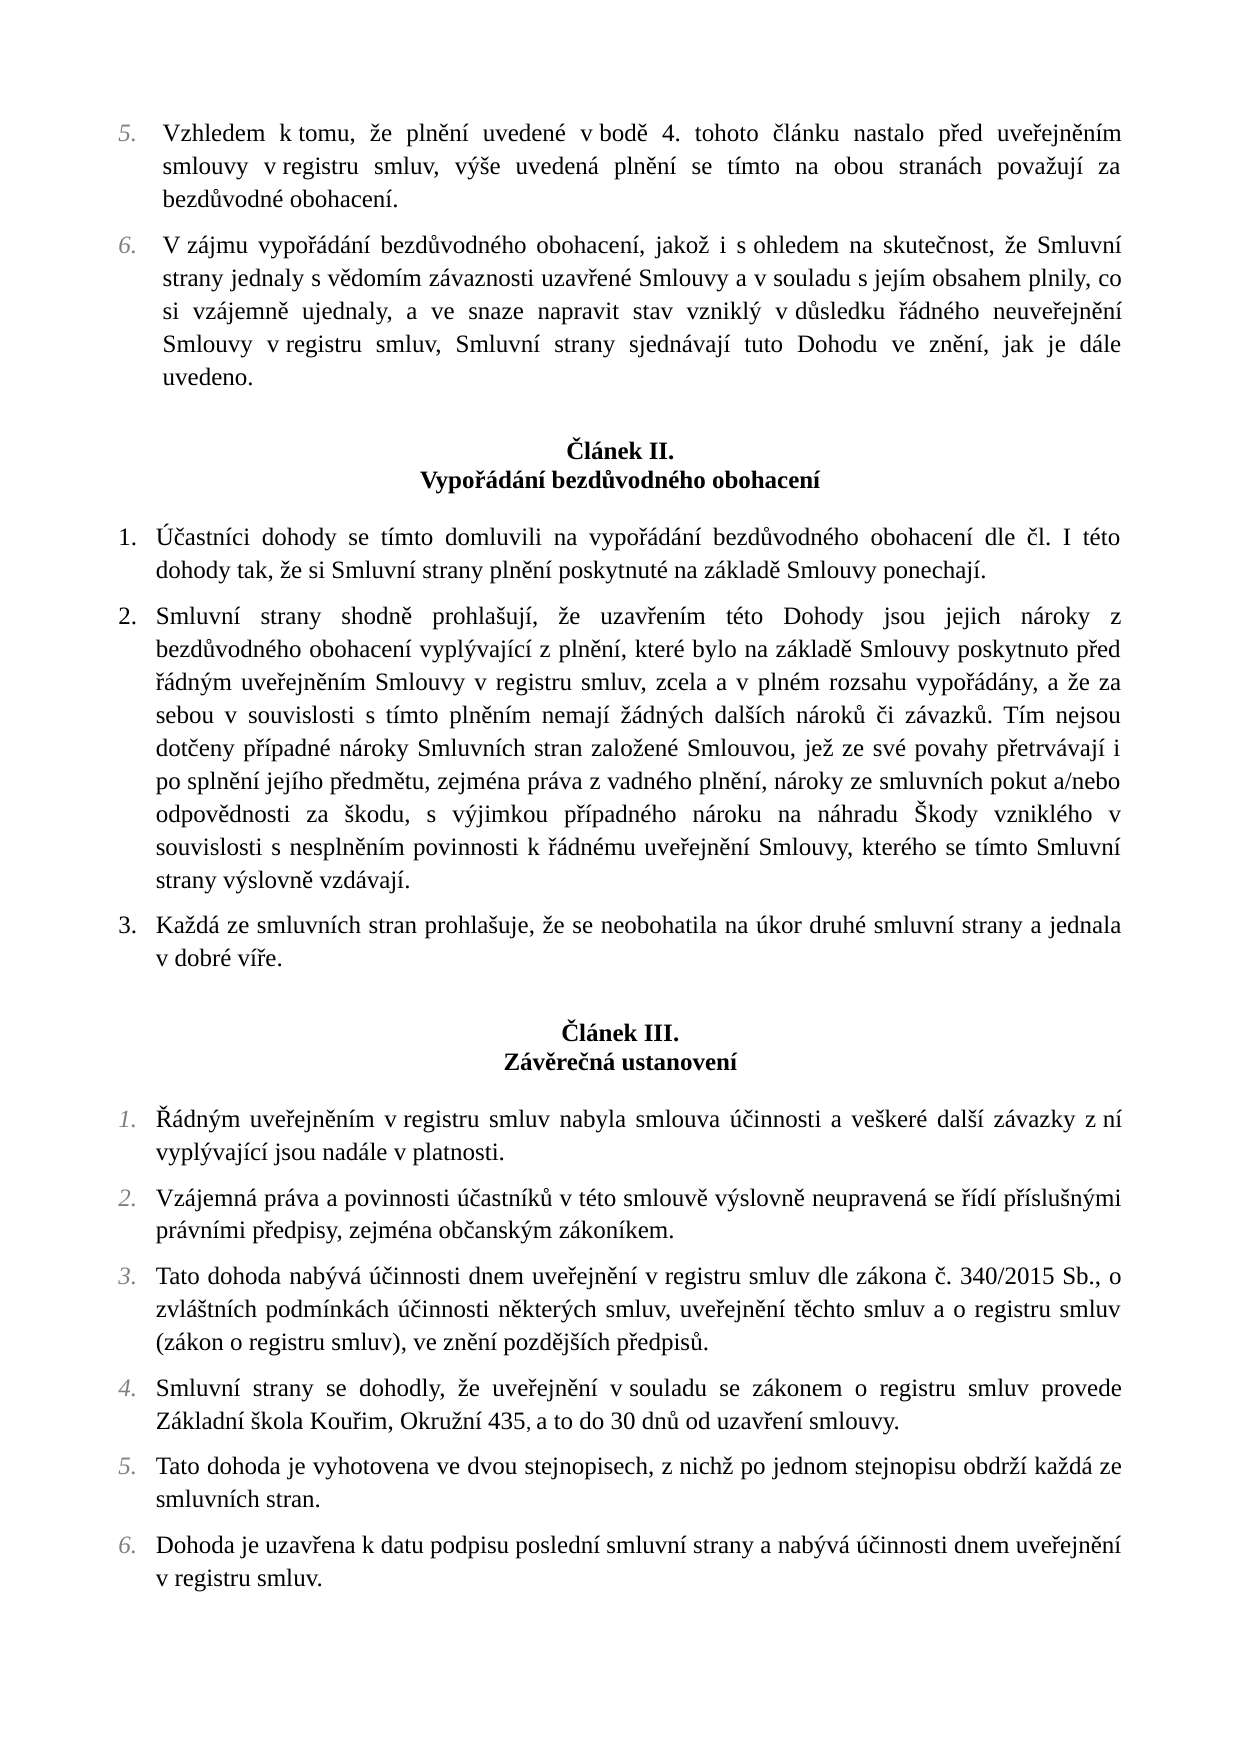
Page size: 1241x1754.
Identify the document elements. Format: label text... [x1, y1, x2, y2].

list Vzhledem k tomu, že plnění uvedené v bodě 4. tohoto článku nastalo před uveřejněním smlouvy v registru smluv, výše uvedená plnění se tímto na obou stranách považují za bezdůvodné obohacení. [118, 118, 1122, 213]
list Vzájemná práva a povinnosti účastníků v této smlouvě výslovně neupravená se řídí příslušnými právními předpisy, zejména občanským zákoníkem. [118, 1183, 1122, 1244]
list Tato dohoda je vyhotovena ve dvou stejnopisech, z nichž po jednom stejnopisu obdrží každá ze smluvních stran. [118, 1451, 1122, 1513]
list V zájmu vypořádání bezdůvodného obohacení, jakož i s ohledem na skutečnost, že Smluvní strany jednaly s vědomím závaznosti uzavřené Smlouvy a v souladu s jejím obsahem plnily, co si vzájemně ujednaly, a ve snaze napravit stav vzniklý v důsledku řádného neuveřejnění Smlouvy v registru smluv, Smluvní strany sjednávají tuto Dohodu ve znění, jak je dále uvedeno. [118, 230, 1122, 391]
list Dohoda je uzavřena k datu podpisu poslední smluvní strany a nabývá účinnosti dnem uveřejnění v registru smluv. [118, 1530, 1122, 1592]
text Článek III. [118, 1018, 1122, 1047]
list Smluvní strany shodně prohlašují, že uzavřením této Dohody jsou jejich nároky z bezdůvodného obohacení vyplývající z plnění, které bylo na základě Smlouvy poskytnuto před řádným uveřejněním Smlouvy v registru smluv, zcela a v plném rozsahu vypořádány, a že za sebou v souvislosti s tímto plněním nemají žádných dalších nároků či závazků. Tím nejsou dotčeny případné nároky Smluvních stran založené Smlouvou, jež ze své povahy přetrvávají i po splnění jejího předmětu, zejména práva z vadného plnění, nároky ze smluvních pokut a/nebo odpovědnosti za škodu, s výjimkou případného nároku na náhradu Škody vzniklého v souvislosti s nesplněním povinnosti k řádnému uveřejnění Smlouvy, kterého se tímto Smluvní strany výslovně vzdávají. [118, 601, 1122, 894]
text Článek II. [118, 436, 1122, 465]
list Řádným uveřejněním v registru smluv nabyla smlouva účinnosti a veškeré další závazky z ní vyplývající jsou nadále v platnosti. [118, 1104, 1122, 1166]
text Závěrečná ustanovení [118, 1047, 1122, 1075]
list Účastníci dohody se tímto domluvili na vypořádání bezdůvodného obohacení dle čl. I této dohody tak, že si Smluvní strany plnění poskytnuté na základě Smlouvy ponechají. [118, 522, 1122, 584]
list Tato dohoda nabývá účinnosti dnem uveřejnění v registru smluv dle zákona č. 340/2015 Sb., o zvláštních podmínkách účinnosti některých smluv, uveřejnění těchto smluv a o registru smluv (zákon o registru smluv), ve znění pozdějších předpisů. [118, 1261, 1122, 1356]
text Vypořádání bezdůvodného obohacení [118, 465, 1122, 493]
list Každá ze smluvních stran prohlašuje, že se neobohatila na úkor druhé smluvní strany a jednala v dobré víře. [118, 911, 1122, 972]
list Smluvní strany se dohodly, že uveřejnění v souladu se zákonem o registru smluv provede Základní škola Kouřim, Okružní 435, a to do 30 dnů od uzavření smlouvy. [118, 1373, 1122, 1434]
